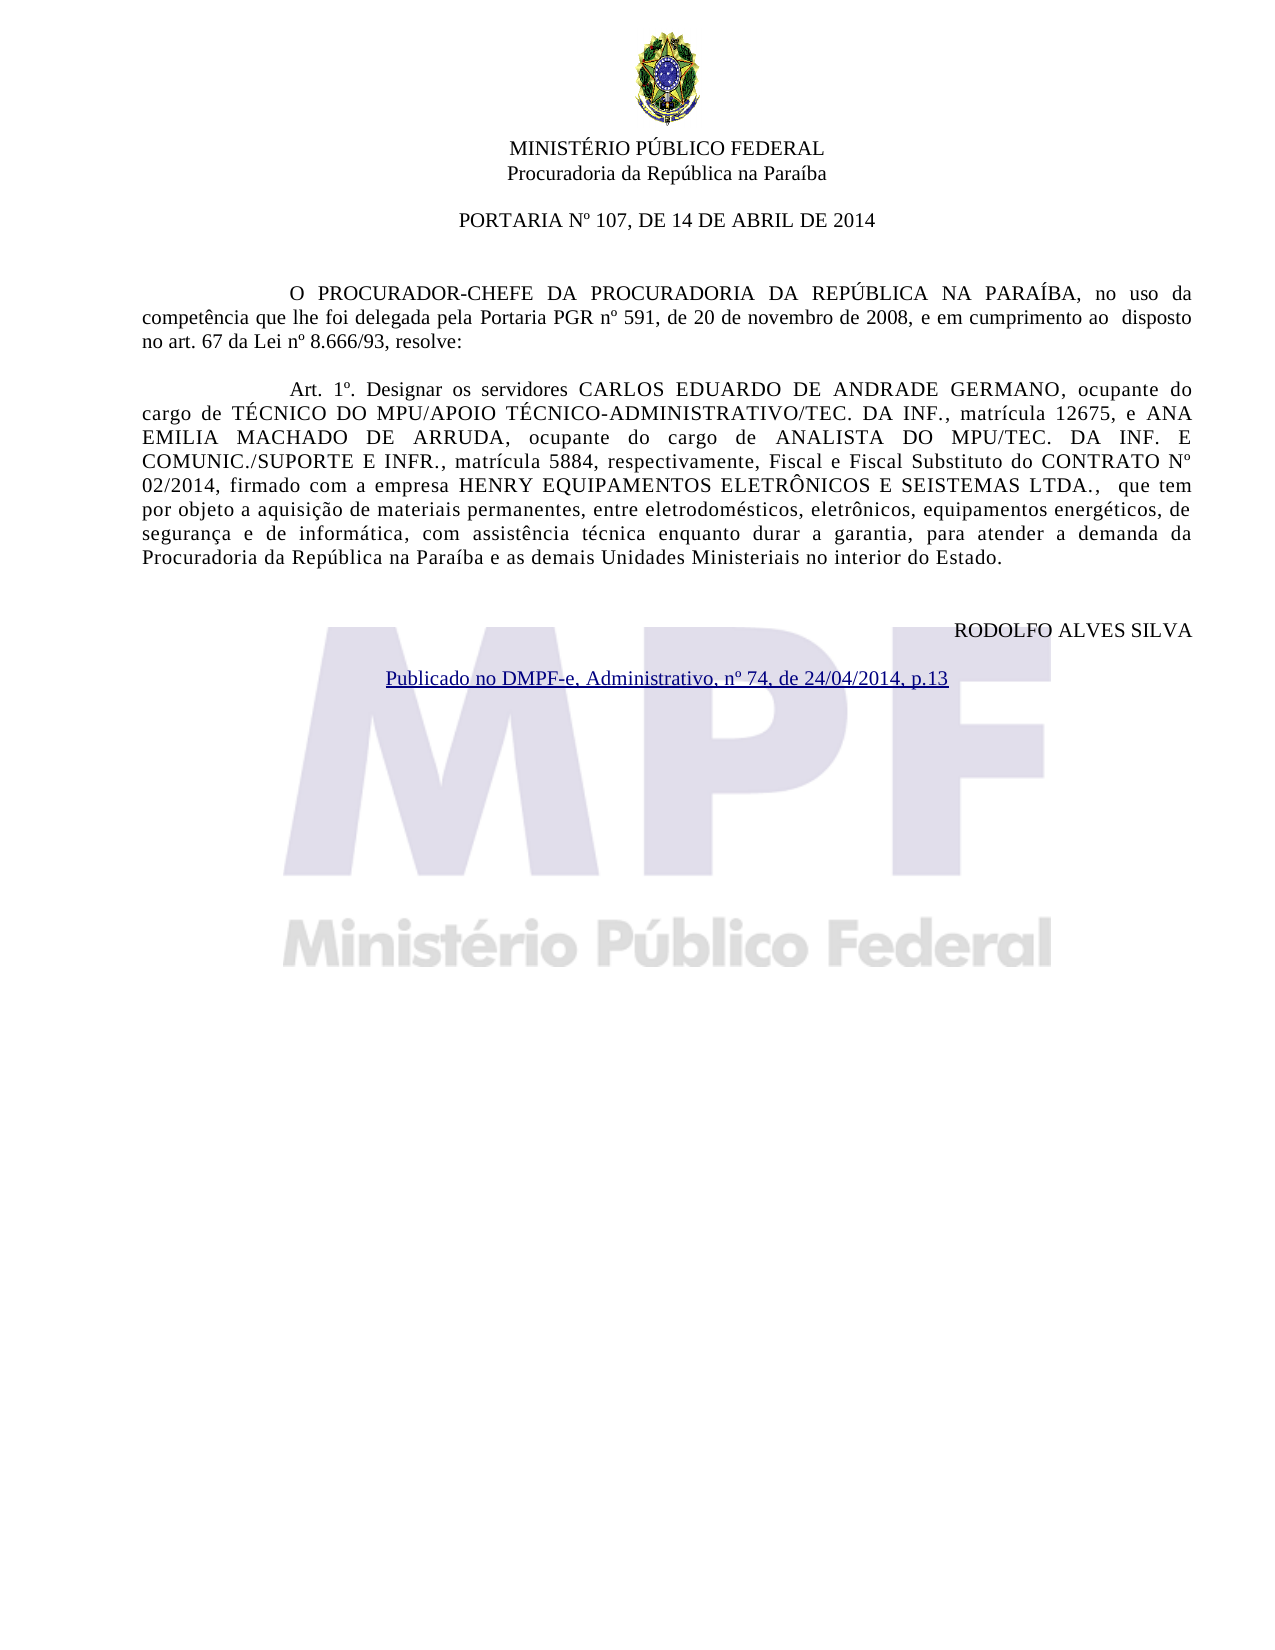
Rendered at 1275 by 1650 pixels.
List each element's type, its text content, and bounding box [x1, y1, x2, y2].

text Art. 1º. Designar os servidores CARLOS EDUARDO DE ANDRADE GERMANO, ocupante do cargo de TÉCNICO DO MPU/APOIO TÉCNICO-ADMINISTRATIVO/TEC. DA INF., matrícula 12675, e ANA EMILIA MACHADO DE ARRUDA, ocupante do cargo de ANALISTA DO MPU/TEC. DA INF. E COMUNIC./SUPORTE E INFR., matrícula 5884, respectivamente, Fiscal e Fiscal Substituto do CONTRATO Nº 02/2014, firmado com a empresa HENRY EQUIPAMENTOS ELETRÔNICOS E SEISTEMAS LTDA., que tem por objeto a aquisição de materiais permanentes, entre eletrodomésticos, eletrônicos, equipamentos energéticos, de segurança e de informática, com assistência técnica enquanto durar a garantia, para atender a demanda da Procuradoria da República na Paraíba e as demais Unidades Ministeriais no interior do Estado. [142, 377, 1192, 569]
picture [283, 641, 1051, 666]
text RODOLFO ALVES SILVA [142, 617, 1192, 641]
text Publicado no DMPF-e, Administrativo, nº 74, de 24/04/2014, p.13 [142, 666, 1192, 689]
text PORTARIA Nº 107, DE 14 DE ABRIL DE 2014 [142, 208, 1192, 232]
text Procuradoria da República na Paraíba [142, 160, 1192, 184]
text MINISTÉRIO PÚBLICO FEDERAL [142, 136, 1192, 160]
text O PROCURADOR-CHEFE DA PROCURADORIA DA REPÚBLICA NA PARAÍBA, no uso da competência que lhe foi delegada pela Portaria PGR nº 591, de 20 de novembro de 2008, e em cumprimento ao disposto no art. 67 da Lei nº 8.666/93, resolve: [142, 281, 1192, 353]
picture [283, 689, 1051, 967]
